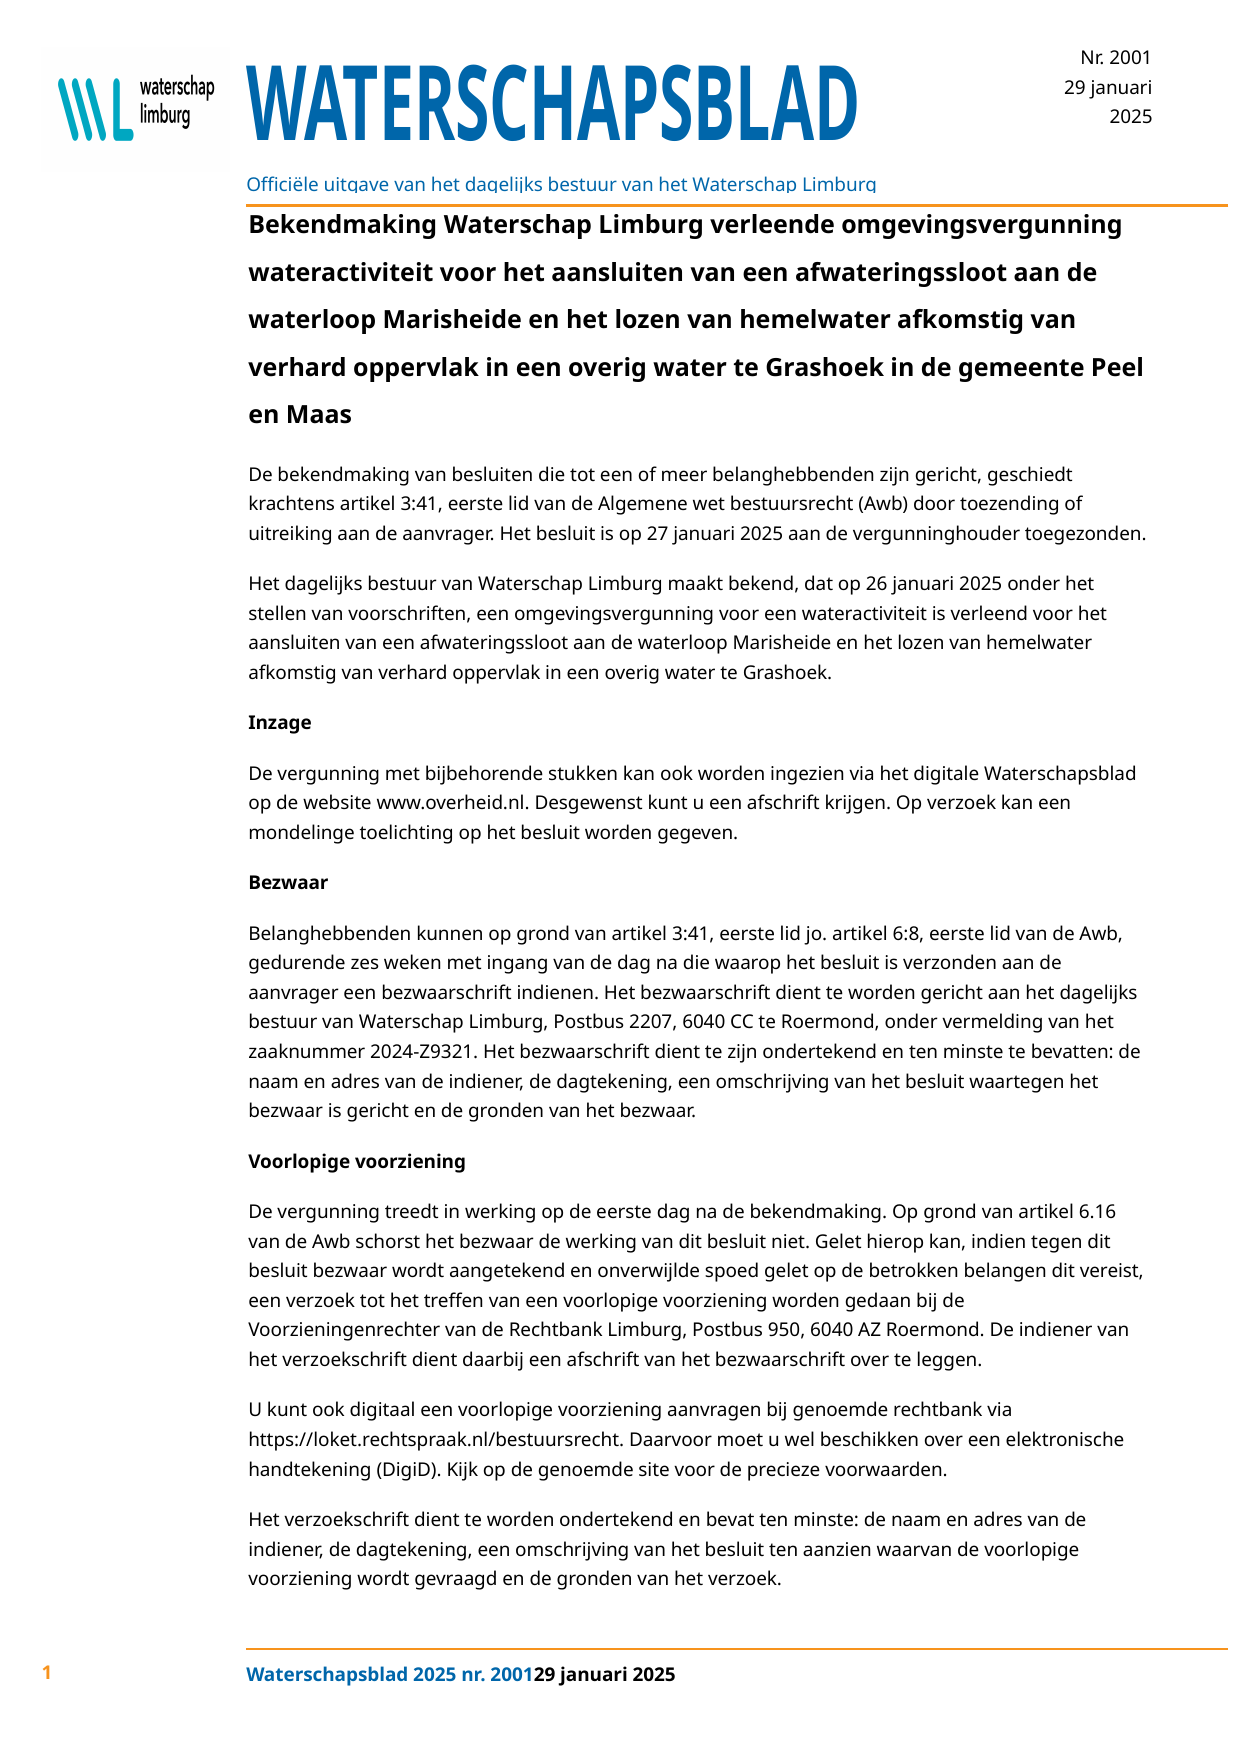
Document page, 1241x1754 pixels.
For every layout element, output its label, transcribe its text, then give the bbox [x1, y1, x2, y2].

text Het verzoekschrift dient te worden ondertekend en bevat ten minste: de naam en adres van de indiener, de dagtekening, een omschrijving van het besluit ten aanzien waarvan de voorlopige voorziening wordt gevraagd en de gronden van het verzoek. [248, 1506, 1152, 1591]
picture [41, 47, 231, 172]
text Voorlopige voorziening [248, 1148, 1152, 1173]
text De vergunning met bijbehorende stukken kan ook worden ingezien via het digitale Waterschapsblad op de website www.overheid.nl. Desgewenst kunt u een afschrift krijgen. Op verzoek kan een mondelinge toelichting op het besluit worden gegeven. [248, 760, 1152, 845]
text De vergunning treedt in werking op de eerste dag na de bekendmaking. Op grond van artikel 6.16 van de Awb schorst het bezwaar de werking van dit besluit niet. Gelet hierop kan, indien tegen dit besluit bezwaar wordt aangetekend en onverwijlde spoed gelet op de betrokken belangen dit vereist, een verzoek tot het treffen van een voorlopige voorziening worden gedaan bij de Voorzieningenrechter van de Rechtbank Limburg, Postbus 950, 6040 AZ Roermond. De indiener van het verzoekschrift dient daarbij een afschrift van het bezwaarschrift over te leggen. [248, 1198, 1152, 1372]
text Bezwaar [248, 869, 1152, 895]
text U kunt ook digitaal een voorlopige voorziening aanvragen bij genoemde rechtbank via https://loket.rechtspraak.nl/bestuursrecht. Daarvoor moet u wel beschikken over een elektronische handtekening (DigiD). Kijk op de genoemde site voor de precieze voorwaarden. [248, 1397, 1152, 1481]
text De bekendmaking van besluiten die tot een of meer belanghebbenden zijn gericht, geschiedt krachtens artikel 3:41, eerste lid van de Algemene wet bestuursrecht (Awb) door toezending of uitreiking aan de aanvrager. Het besluit is op 27 januari 2025 aan de vergunninghouder toegezonden. [248, 461, 1152, 546]
text Bekendmaking Waterschap Limburg verleende omgevingsvergunning wateractiviteit voor het aansluiten van een afwateringssloot aan de waterloop Marisheide en het lozen van hemelwater afkomstig van verhard oppervlak in een overig water te Grashoek in de gemeente Peel en Maas [248, 207, 1152, 431]
text Inzage [248, 709, 1152, 735]
text Het dagelijks bestuur van Waterschap Limburg maakt bekend, dat op 26 januari 2025 onder het stellen van voorschriften, een omgevingsvergunning voor een wateractiviteit is verleend voor het aansluiten van een afwateringssloot aan de waterloop Marisheide en het lozen van hemelwater afkomstig van verhard oppervlak in een overig water te Grashoek. [248, 570, 1152, 685]
text Belanghebbenden kunnen op grond van artikel 3:41, eerste lid jo. artikel 6:8, eerste lid van de Awb, gedurende zes weken met ingang van de dag na die waarop het besluit is verzonden aan de aanvrager een bezwaarschrift indienen. Het bezwaarschrift dient te worden gericht aan het dagelijks bestuur van Waterschap Limburg, Postbus 2207, 6040 CC te Roermond, onder vermelding van het zaaknummer 2024-Z9321. Het bezwaarschrift dient te zijn ondertekend en ten minste te bevatten: de naam en adres van de indiener, de dagtekening, een omschrijving van het besluit waartegen het bezwaar is gericht en de gronden van het bezwaar. [248, 920, 1152, 1123]
